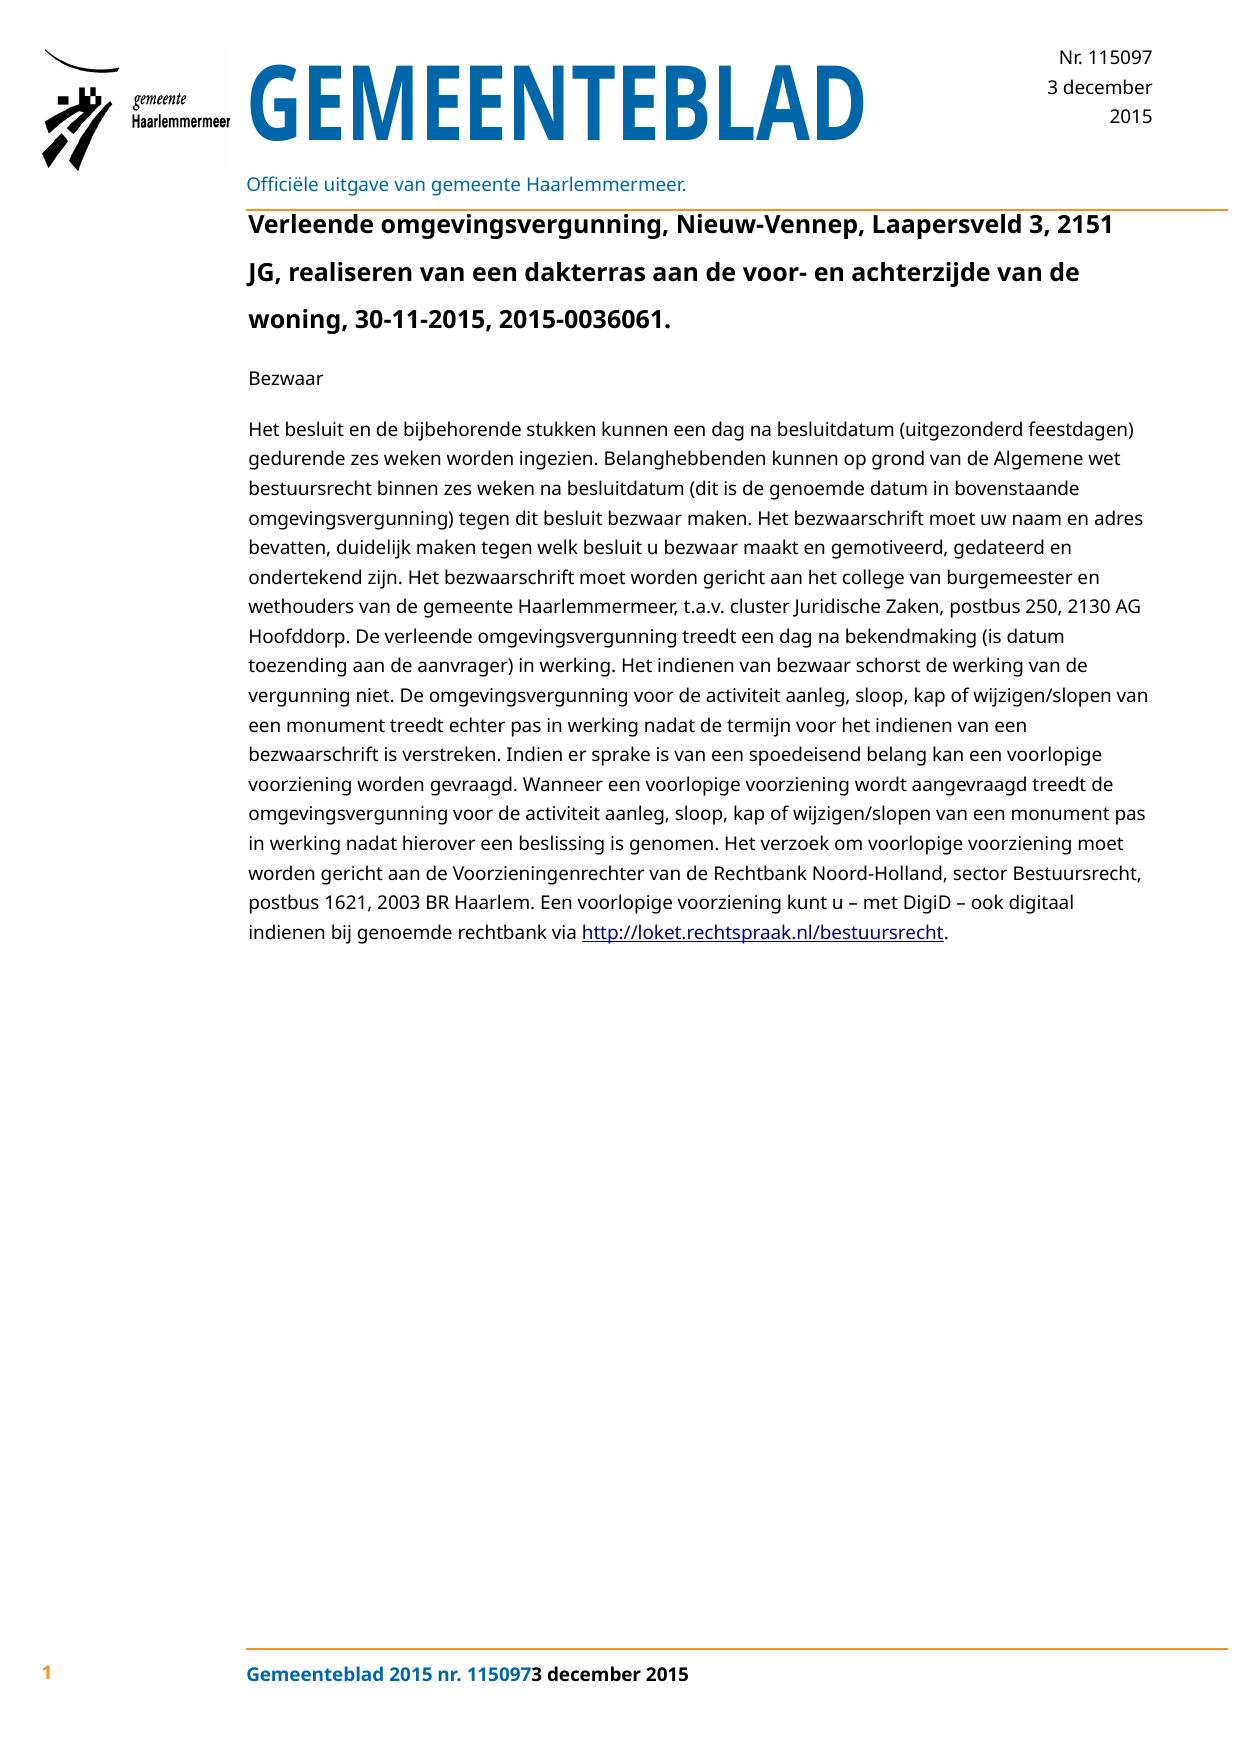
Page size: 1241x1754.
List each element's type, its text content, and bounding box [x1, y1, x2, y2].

text Het besluit en de bijbehorende stukken kunnen een dag na besluitdatum (uitgezonderd feestdagen) gedurende zes weken worden ingezien. Belanghebbenden kunnen op grond van de Algemene wet bestuursrecht binnen zes weken na besluitdatum (dit is de genoemde datum in bovenstaande omgevingsvergunning) tegen dit besluit bezwaar maken. Het bezwaarschrift moet uw naam en adres bevatten, duidelijk maken tegen welk besluit u bezwaar maakt en gemotiveerd, gedateerd en ondertekend zijn. Het bezwaarschrift moet worden gericht aan het college van burgemeester en wethouders van de gemeente Haarlemmermeer, t.a.v. cluster Juridische Zaken, postbus 250, 2130 AG Hoofddorp. De verleende omgevingsvergunning treedt een dag na bekendmaking (is datum toezending aan de aanvrager) in werking. Het indienen van bezwaar schorst de werking van de vergunning niet. De omgevingsvergunning voor de activiteit aanleg, sloop, kap of wijzigen/slopen van een monument treedt echter pas in werking nadat de termijn voor het indienen van een bezwaarschrift is verstreken. Indien er sprake is van een spoedeisend belang kan een voorlopige voorziening worden gevraagd. Wanneer een voorlopige voorziening wordt aangevraagd treedt de omgevingsvergunning voor de activiteit aanleg, sloop, kap of wijzigen/slopen van een monument pas in werking nadat hierover een beslissing is genomen. Het verzoek om voorlopige voorziening moet worden gericht aan de Voorzieningenrechter van de Rechtbank Noord-Holland, sector Bestuursrecht, postbus 1621, 2003 BR Haarlem. Een voorlopige voorziening kunt u – met DigiD – ook digitaal indienen bij genoemde rechtbank via http://loket.rechtspraak.nl/bestuursrecht. [248, 416, 1152, 944]
text Bezwaar [248, 366, 1152, 391]
text Verleende omgevingsvergunning, Nieuw-Vennep, Laapersveld 3, 2151 JG, realiseren van een dakterras aan de voor- en achterzijde van de woning, 30-11-2015, 2015-0036061. [248, 211, 1152, 336]
picture [41, 47, 231, 172]
